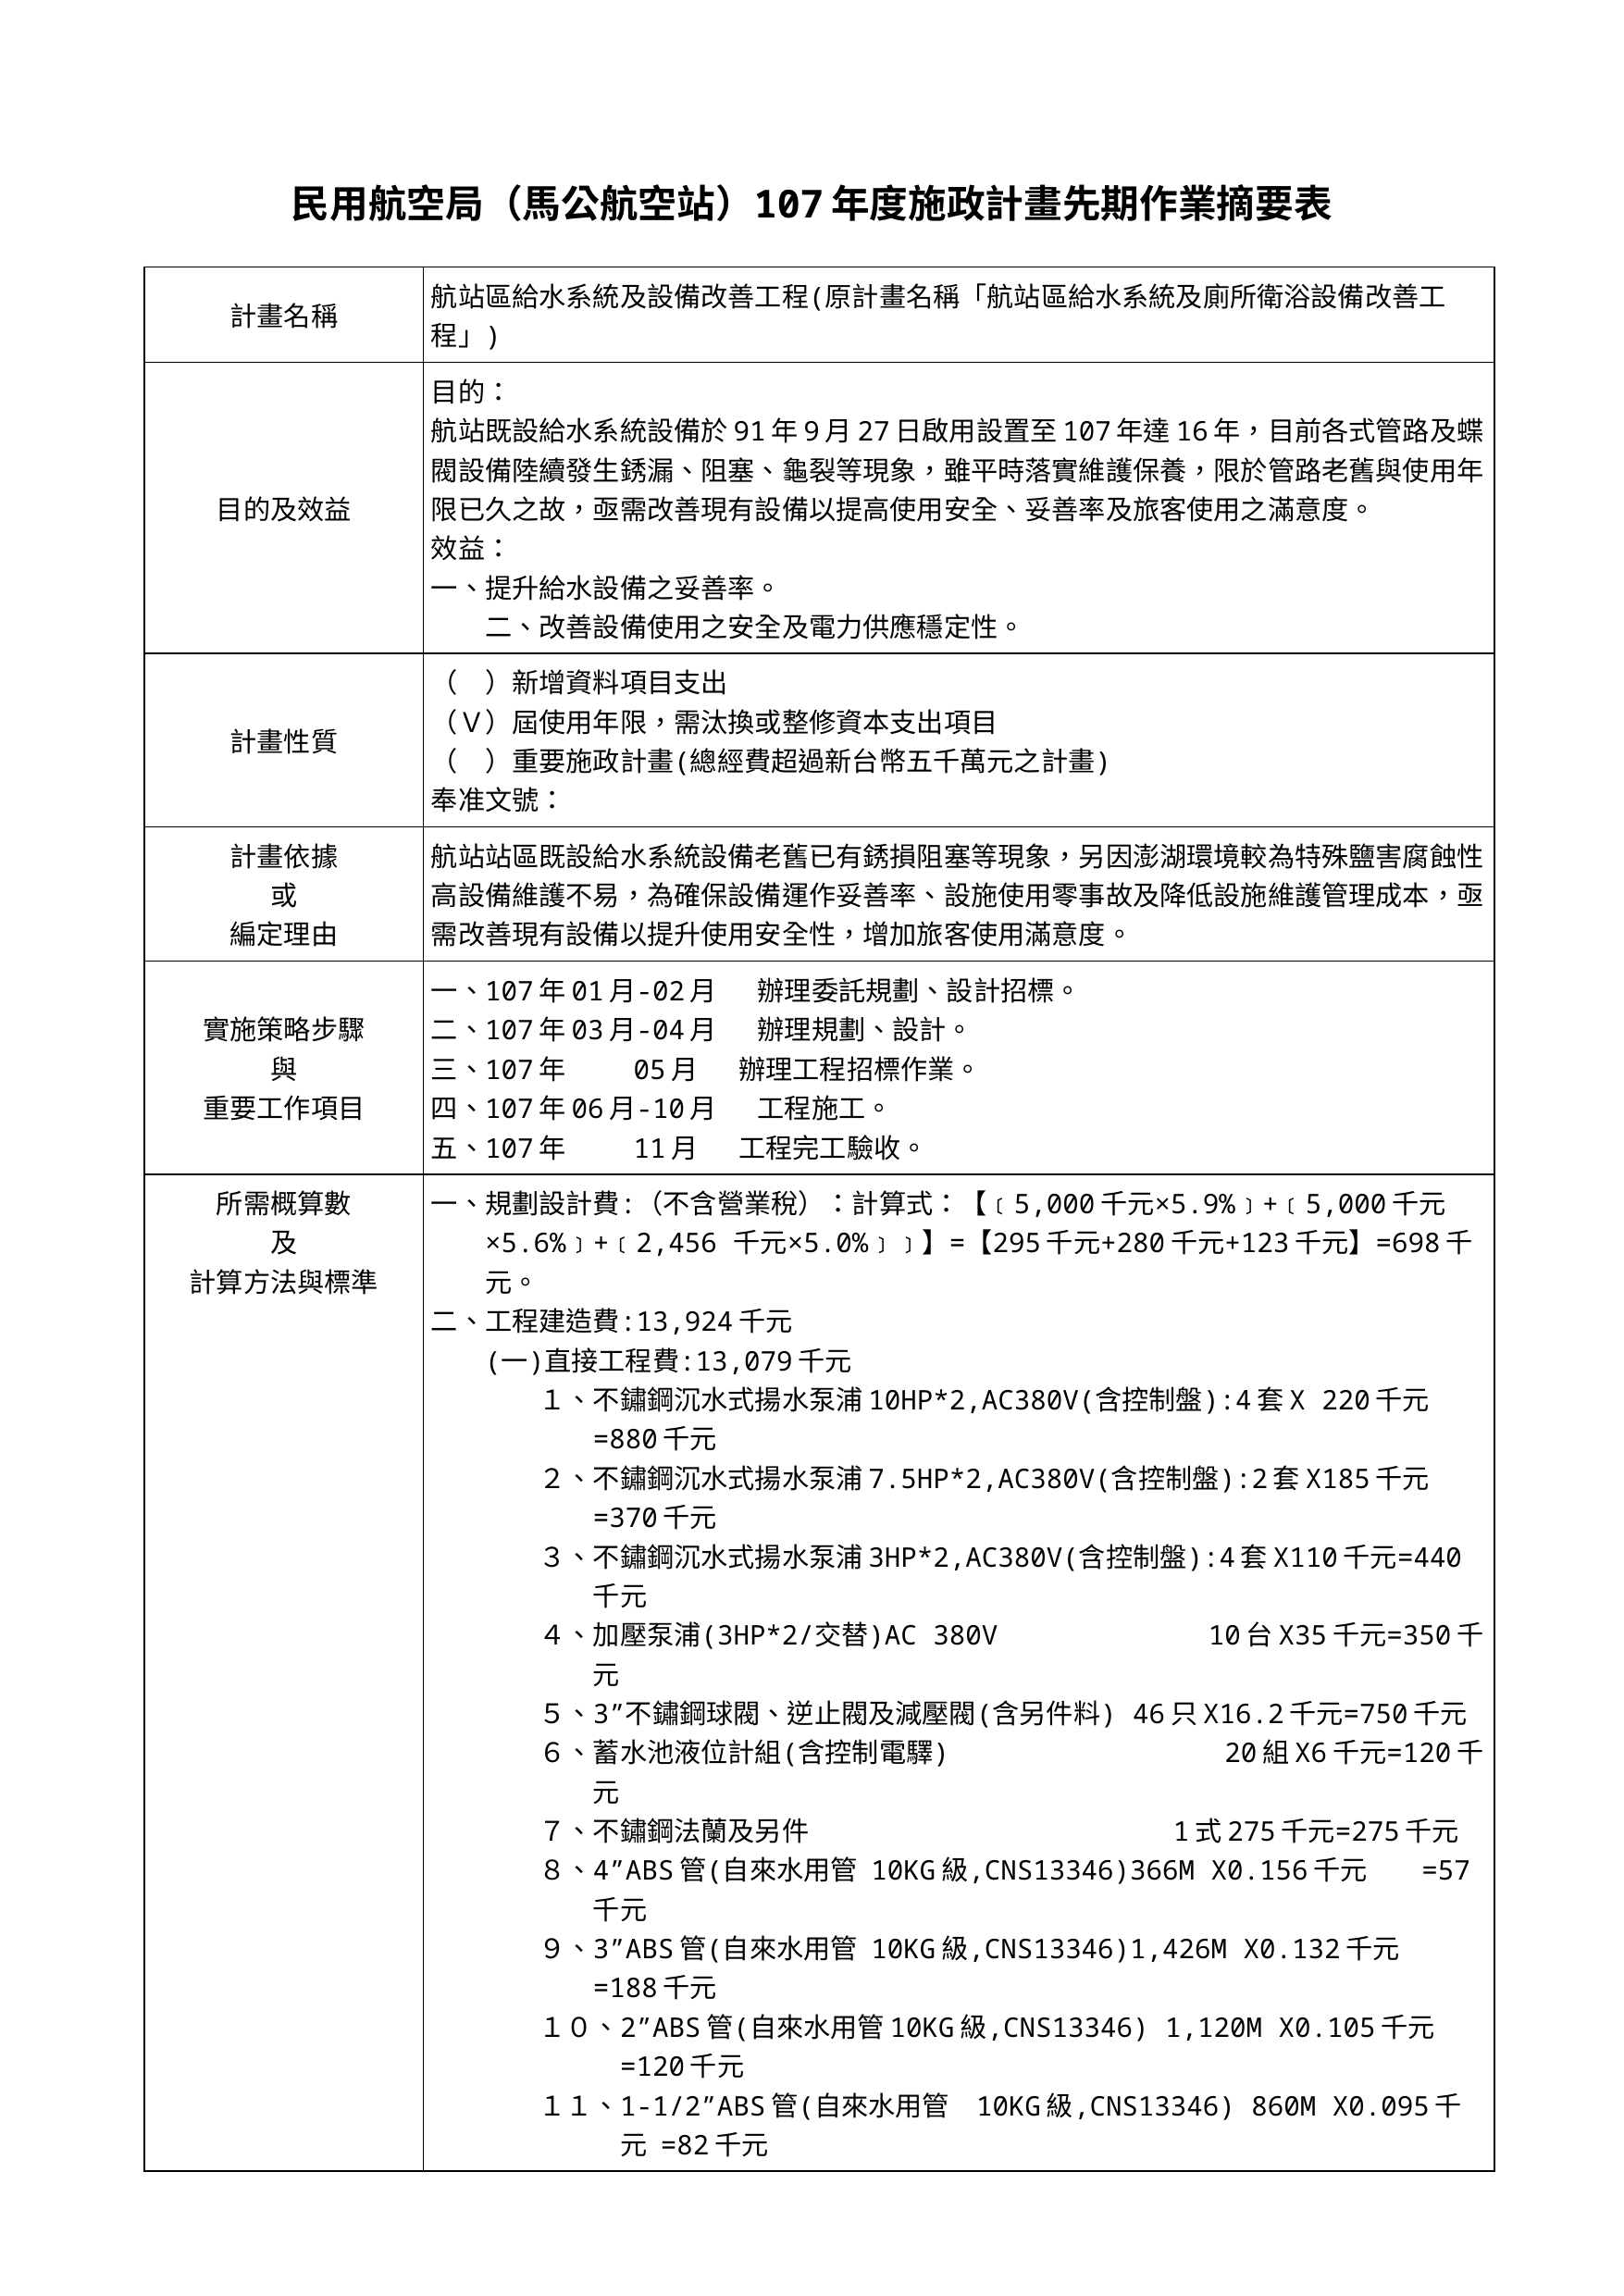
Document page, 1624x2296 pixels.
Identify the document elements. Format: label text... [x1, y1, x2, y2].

table_cell 計畫依據 或 編定理由 [145, 827, 423, 961]
table_cell 航站站區既設給水系統設備老舊已有銹損阻塞等現象，另因澎湖環境較為特殊鹽害腐蝕性高設備維護不易，為確保設備運作妥善率、設施使用零事故及降低設施維護管理成本，亟需改善現有設備以提升使用安全性，增加旅客使用滿意度。 [424, 827, 1494, 961]
table_cell 目的： 航站既設給水系統設備於91年9月27日啟用設置至107年達16年，目前各式管路及蝶閥設備陸續發生銹漏、阻塞、龜裂等現象，雖平時落實維護保養，限於管路老舊與使用年限已久之故，亟需改善現有設備以提高使用安全、妥善率及旅客使用之滿意度。 效益： 一、提升給水設備之妥善率。 二、改善設備使用之安全及電力供應穩定性。 [424, 363, 1494, 652]
table_cell 計畫性質 [145, 654, 423, 825]
table_cell 一、107年01月-02月 辦理委託規劃、設計招標。 二、107年03月-04月 辦理規劃、設計。 三、107年 05月 辦理工程招標作業。 四、107年06月-10月 工程施工。 五、107年 11月 工程完工驗收。 [424, 962, 1494, 1173]
text 民用航空局（馬公航空站）107年度施政計畫先期作業摘要表 [137, 173, 1486, 230]
table_header 航站區給水系統及設備改善工程(原計畫名稱「航站區給水系統及廁所衛浴設備改善工程」) [424, 267, 1494, 362]
table_cell 實施策略步驟 與 重要工作項目 [145, 962, 423, 1173]
table_header 計畫名稱 [145, 267, 423, 362]
table_cell （ ）新增資料項目支出 （Ｖ）屆使用年限，需汰換或整修資本支出項目 （ ）重要施政計畫(總經費超過新台幣五千萬元之計畫) 奉准文號： [424, 654, 1494, 825]
table_cell 所需概算數 及 計算方法與標準 [145, 1175, 423, 2170]
table_cell 目的及效益 [145, 363, 423, 652]
table_cell 一、規劃設計費:（不含營業稅）：計算式：【﹝5,000千元×5.9%﹞+﹝5,000千元×5.6%﹞+﹝2,456 千元×5.0%﹞﹞】=【295千元+280千元+123千元】=698千元。 二、工程建造費:13,924千元 (一)直接工程費:13,079千元 １、不鏽鋼沉水式揚水泵浦10HP*2,AC380V(含控制盤):4套X 220千元=880千元 ２、不鏽鋼沉水式揚水泵浦7.5HP*2,AC380V(含控制盤):2套X185千元=370千元 ３、不鏽鋼沉水式揚水泵浦3HP*2,AC380V(含控制盤):4套X110千元=440千元 ４、加壓泵浦(3HP*2/交替)AC 380V 10台X35千元=350千元 ５、3”不鏽鋼球閥、逆止閥及減壓閥(含另件料) 46只X16.2千元=750千元 ６、蓄水池液位計組(含控制電驛) 20組X6千元=120千元 ７、不鏽鋼法蘭及另件 1式275千元=275千元 ８、4”ABS管(自來水用管 10KG級,CNS13346)366M X0.156千元 =57千元 ９、3”ABS管(自來水用管 10KG級,CNS13346)1,426M X0.132千元 =188千元 １０、2”ABS管(自來水用管10KG級,CNS13346) 1,120M X0.105千元 =120千元 １１、1-1/2”ABS管(自來水用管 10KG級,CNS13346) 860M X0.095千元 =82千元 [424, 1175, 1494, 2170]
